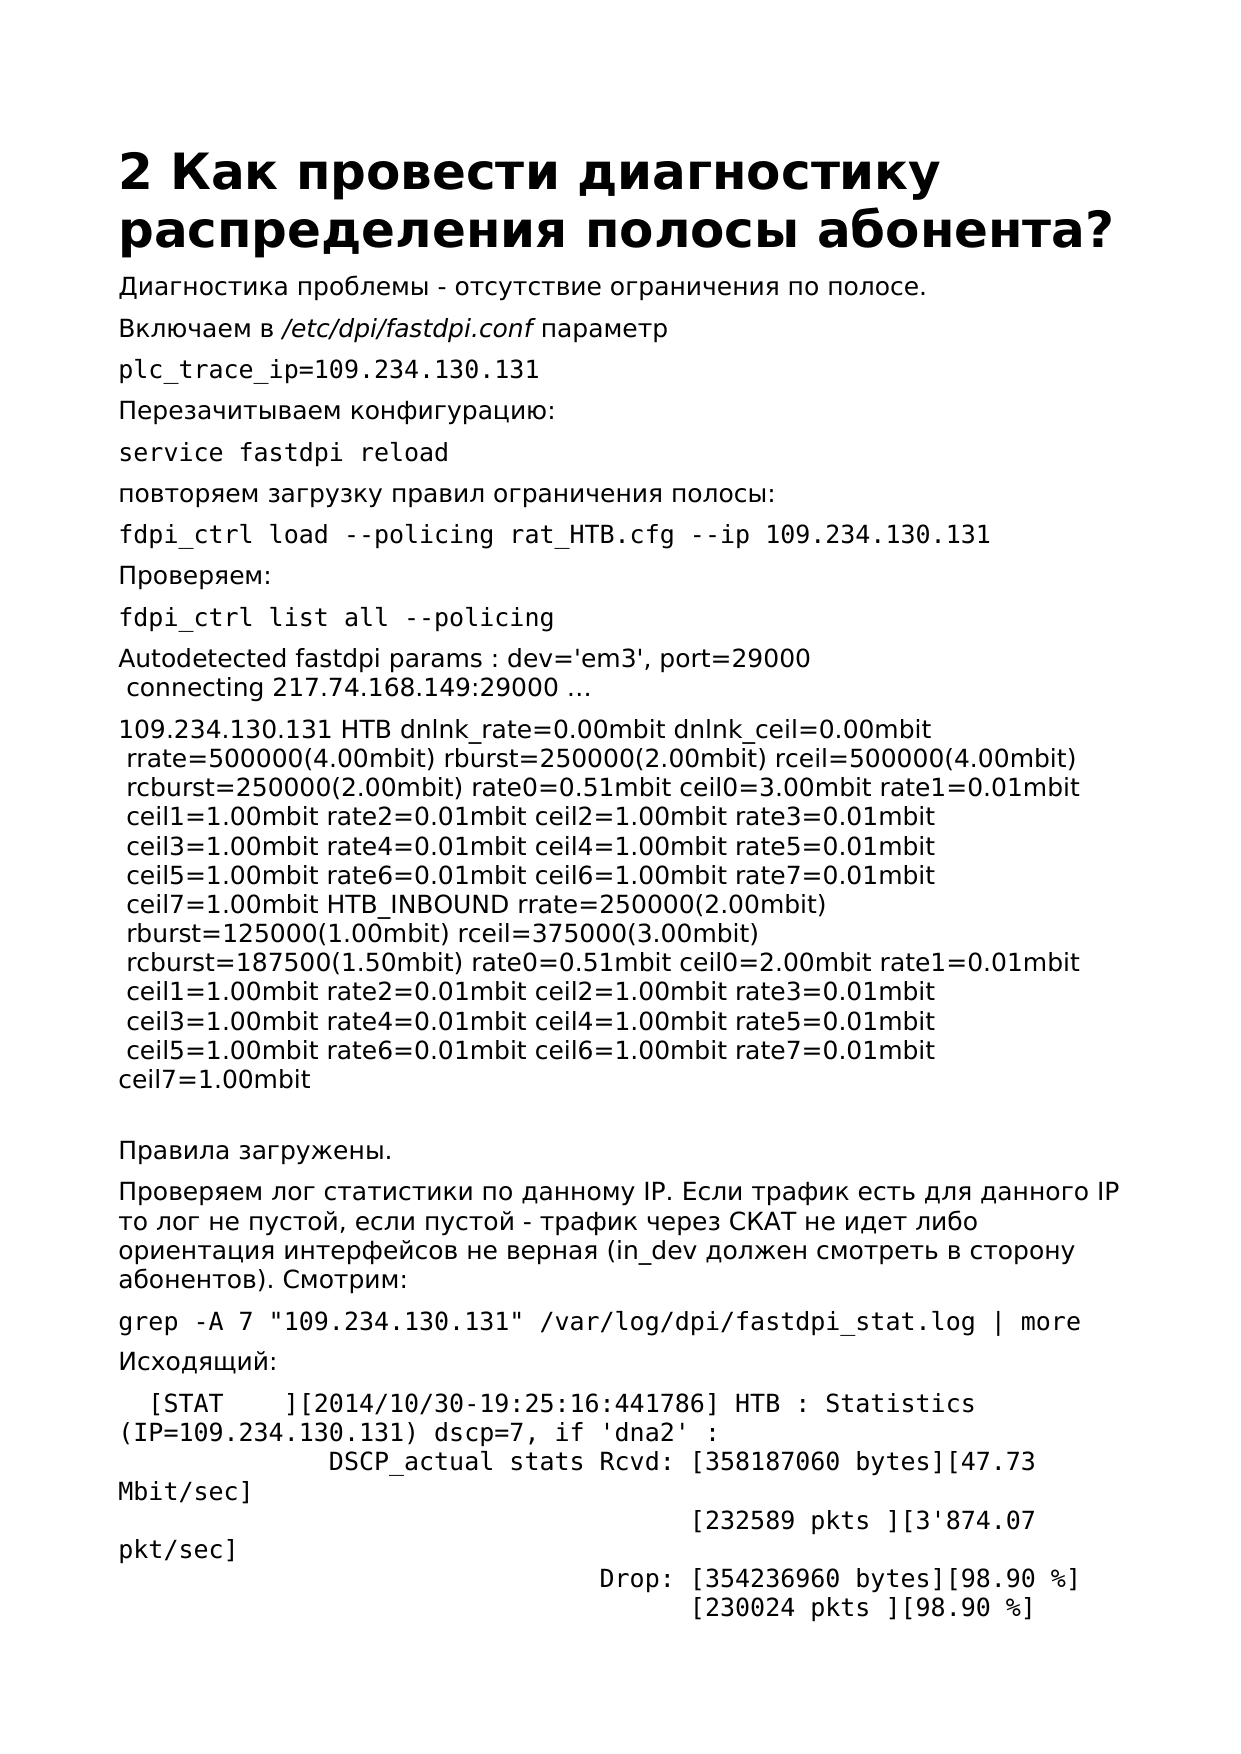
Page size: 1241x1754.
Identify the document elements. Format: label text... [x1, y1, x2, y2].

text Проверяем лог статистики по данному IP. Если трафик есть для данного IP то лог не пустой, если пустой - трафик через СКАТ не идет либо ориентация интерфейсов не верная (in_dev должен смотреть в сторону абонентов). Смотрим: [118, 1177, 1122, 1294]
text Проверяем: [118, 562, 1122, 591]
text fdpi_ctrl load --policing rat_HTB.cfg --ip 109.234.130.131 [118, 521, 1122, 550]
text Правила загружены. [118, 1136, 1122, 1165]
text service fastdpi reload [118, 438, 1122, 467]
text grep -A 7 "109.234.130.131" /var/log/dpi/fastdpi_stat.log | more [118, 1307, 1122, 1336]
text 109.234.130.131 HTB dnlnk_rate=0.00mbit dnlnk_ceil=0.00mbit rrate=500000(4.00mbit) rburst=250000(2.00mbit) rceil=500000(4.00mbit) rcburst=250000(2.00mbit) rate0=0.51mbit ceil0=3.00mbit rate1=0.01mbit ceil1=1.00mbit rate2=0.01mbit ceil2=1.00mbit rate3=0.01mbit ceil3=1.00mbit rate4=0.01mbit ceil4=1.00mbit rate5=0.01mbit ceil5=1.00mbit rate6=0.01mbit ceil6=1.00mbit rate7=0.01mbit ceil7=1.00mbit HTB_INBOUND rrate=250000(2.00mbit) rburst=125000(1.00mbit) rceil=375000(3.00mbit) rcburst=187500(1.50mbit) rate0=0.51mbit ceil0=2.00mbit rate1=0.01mbit ceil1=1.00mbit rate2=0.01mbit ceil2=1.00mbit rate3=0.01mbit ceil3=1.00mbit rate4=0.01mbit ceil4=1.00mbit rate5=0.01mbit ceil5=1.00mbit rate6=0.01mbit ceil6=1.00mbit rate7=0.01mbit ceil7=1.00mbit [118, 715, 1122, 1123]
text Включаем в /etc/dpi/fastdpi.conf параметр [118, 314, 1122, 343]
text Перезачитываем конфигурацию: [118, 396, 1122, 426]
text Autodetected fastdpi params : dev='em3', port=29000 connecting 217.74.168.149:29000 … [118, 644, 1122, 702]
text Исходящий: [118, 1348, 1122, 1377]
text plc_trace_ip=109.234.130.131 [118, 355, 1122, 384]
subtitle 2 Как провести диагностику распределения полосы абонента? [118, 143, 1122, 259]
text [STAT ][2014/10/30-19:25:16:441786] HTB : Statistics (IP=109.234.130.131) dscp=7, if 'dna2' : DSCP_actual stats Rcvd: [358187060 bytes][47.73 Mbit/sec] [232589 pkts ][3'874.07 pkt/sec] Drop: [354236960 bytes][98.90 %] [230024 pkts ][98.90 %] [118, 1389, 1122, 1623]
text Диагностика проблемы - отсутствие ограничения по полосе. [118, 272, 1122, 301]
text fdpi_ctrl list all --policing [118, 603, 1122, 632]
text повторяем загрузку правил ограничения полосы: [118, 479, 1122, 508]
